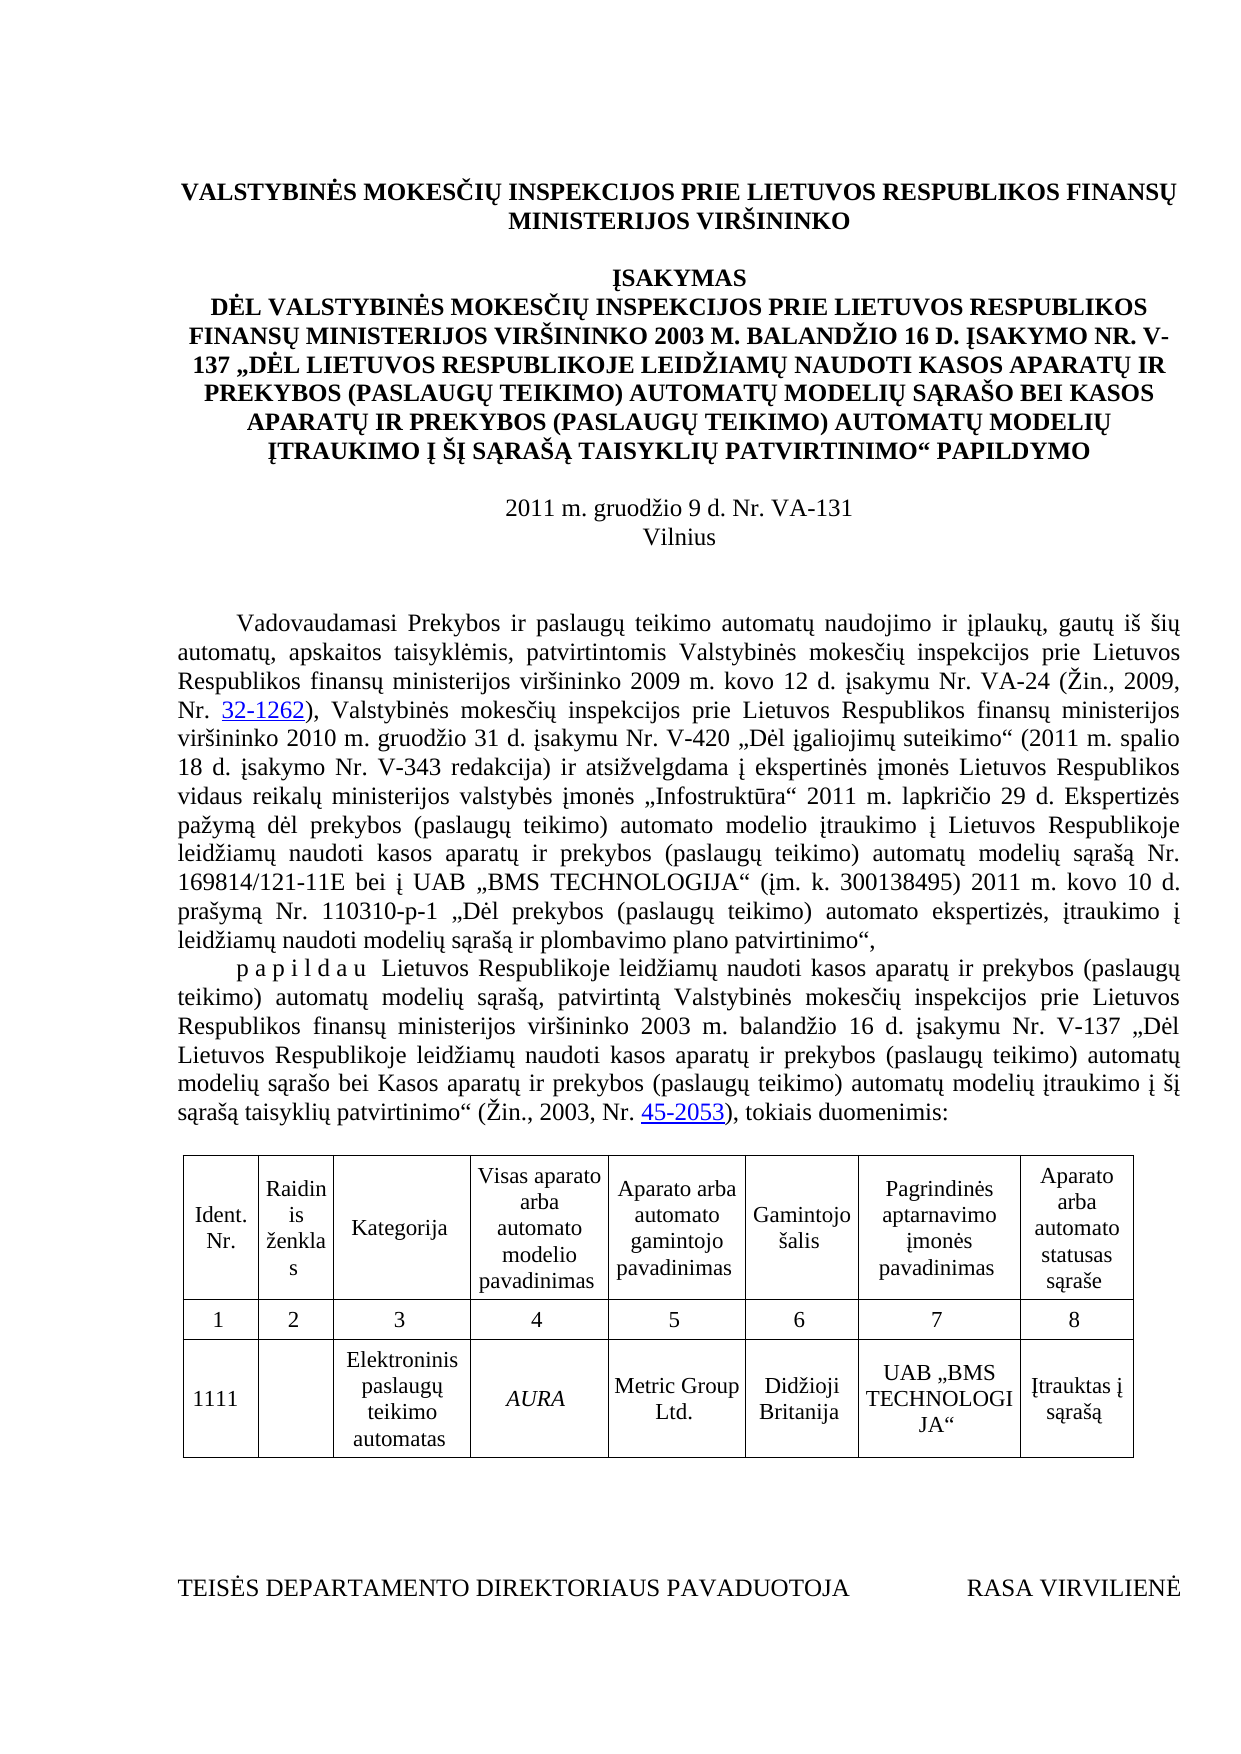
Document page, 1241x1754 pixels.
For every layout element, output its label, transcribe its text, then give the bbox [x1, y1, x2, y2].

table_cell Įtrauktas į sąrašą [1021, 1340, 1133, 1457]
table_cell 8 [1021, 1300, 1133, 1339]
table_header Aparato arba automato statusas sąraše [1021, 1156, 1133, 1299]
table_header Visas aparato arba automato modelio pavadinimas [471, 1156, 608, 1299]
table_cell 1111 [184, 1340, 258, 1457]
table_cell 6 [746, 1300, 858, 1339]
table_cell Metric Group Ltd. [609, 1340, 745, 1457]
table_cell 3 [334, 1300, 470, 1339]
text VALSTYBINĖS MOKESČIŲ INSPEKCIJOS PRIE LIETUVOS RESPUBLIKOS FINANSŲ MINISTERIJOS VIRŠININKO [177, 177, 1181, 235]
table_cell 1 [184, 1300, 258, 1339]
table_cell 7 [859, 1300, 1020, 1339]
table_cell 4 [471, 1300, 608, 1339]
text papildau Lietuvos Respublikoje leidžiamų naudoti kasos aparatų ir prekybos (paslaugų teikimo) automatų modelių sąrašą, patvirtintą Valstybinės mokesčių inspekcijos prie Lietuvos Respublikos finansų ministerijos viršininko 2003 m. balandžio 16 d. įsakymu Nr. V-137 „Dėl Lietuvos Respublikoje leidžiamų naudoti kasos aparatų ir prekybos (paslaugų teikimo) automatų modelių sąrašo bei Kasos aparatų ir prekybos (paslaugų teikimo) automatų modelių įtraukimo į šį sąrašą taisyklių patvirtinimo“ (Žin., 2003, Nr. 45-2053), tokiais duomenimis: [177, 953, 1181, 1126]
table_cell Didžioji Britanija [746, 1340, 858, 1457]
table_header Kategorija [334, 1156, 470, 1299]
table_cell [259, 1340, 333, 1457]
text ĮSAKYMAS [177, 263, 1181, 292]
text Vilnius [177, 522, 1181, 551]
table_cell AURA [471, 1340, 608, 1457]
table_header Pagrindinės aptarnavimo įmonės pavadinimas [859, 1156, 1020, 1299]
text DĖL VALSTYBINĖS MOKESČIŲ INSPEKCIJOS PRIE LIETUVOS RESPUBLIKOS FINANSŲ MINISTERIJOS VIRŠININKO 2003 M. BALANDŽIO 16 D. ĮSAKYMO NR. V-137 „DĖL LIETUVOS RESPUBLIKOJE LEIDŽIAMŲ NAUDOTI KASOS APARATŲ IR PREKYBOS (PASLAUGŲ TEIKIMO) AUTOMATŲ MODELIŲ SĄRAŠO BEI KASOS APARATŲ IR PREKYBOS (PASLAUGŲ TEIKIMO) AUTOMATŲ MODELIŲ ĮTRAUKIMO Į ŠĮ SĄRAŠĄ TAISYKLIŲ PATVIRTINIMO“ PAPILDYMO [177, 292, 1181, 465]
table_header Raidinis ženklas [259, 1156, 333, 1299]
text 2011 m. gruodžio 9 d. Nr. VA-131 [177, 493, 1181, 522]
table_header Gamintojo šalis [746, 1156, 858, 1299]
table_header Aparato arba automato gamintojo pavadinimas [609, 1156, 745, 1299]
text Teisės departamento direktoriaus pavaduotoja Rasa Virvilienė [177, 1573, 1181, 1602]
table_cell Elektroninis paslaugų teikimo automatas [334, 1340, 470, 1457]
table_cell UAB „BMS TECHNOLOGIJA“ [859, 1340, 1020, 1457]
table_cell 2 [259, 1300, 333, 1339]
table_header Ident. Nr. [184, 1156, 258, 1299]
table_cell 5 [609, 1300, 745, 1339]
text Vadovaudamasi Prekybos ir paslaugų teikimo automatų naudojimo ir įplaukų, gautų iš šių automatų, apskaitos taisyklėmis, patvirtintomis Valstybinės mokesčių inspekcijos prie Lietuvos Respublikos finansų ministerijos viršininko 2009 m. kovo 12 d. įsakymu Nr. VA-24 (Žin., 2009, Nr. 32-1262), Valstybinės mokesčių inspekcijos prie Lietuvos Respublikos finansų ministerijos viršininko 2010 m. gruodžio 31 d. įsakymu Nr. V-420 „Dėl įgaliojimų suteikimo“ (2011 m. spalio 18 d. įsakymo Nr. V-343 redakcija) ir atsižvelgdama į ekspertinės įmonės Lietuvos Respublikos vidaus reikalų ministerijos valstybės įmonės „Infostruktūra“ 2011 m. lapkričio 29 d. Ekspertizės pažymą dėl prekybos (paslaugų teikimo) automato modelio įtraukimo į Lietuvos Respublikoje leidžiamų naudoti kasos aparatų ir prekybos (paslaugų teikimo) automatų modelių sąrašą Nr. 169814/121-11E bei į UAB „BMS TECHNOLOGIJA“ (įm. k. 300138495) 2011 m. kovo 10 d. prašymą Nr. 110310-p-1 „Dėl prekybos (paslaugų teikimo) automato ekspertizės, įtraukimo į leidžiamų naudoti modelių sąrašą ir plombavimo plano patvirtinimo“, [177, 608, 1181, 953]
